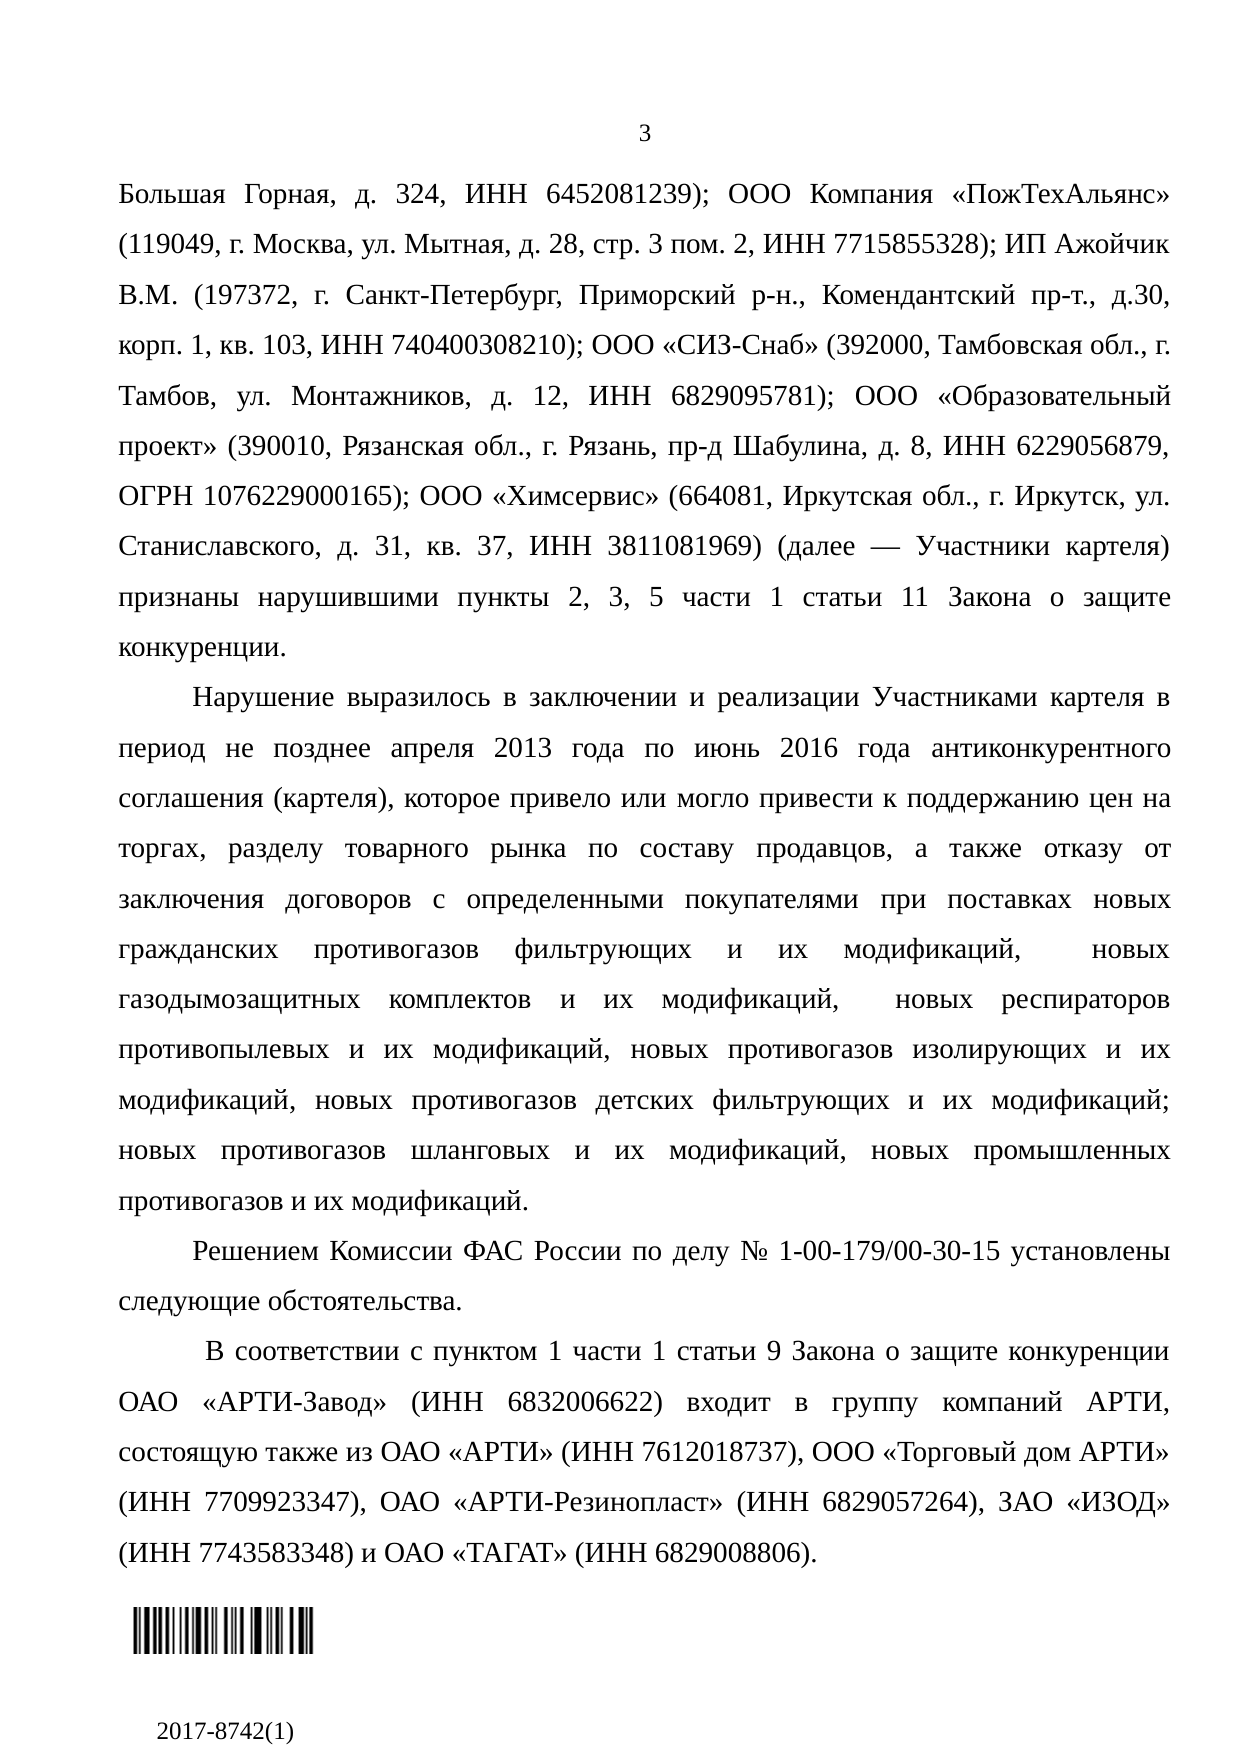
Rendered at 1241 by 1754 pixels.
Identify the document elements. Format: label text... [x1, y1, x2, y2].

picture [118, 1607, 331, 1654]
text Решением Комиссии ФАС России по делу № 1-00-179/00-30-15 установлены следующие обстоятельства. [118, 1233, 1171, 1317]
text В соответствии с пунктом 1 части 1 статьи 9 Закона о защите конкуренции ОАО «АРТИ-Завод» (ИНН 6832006622) входит в группу компаний АРТИ, состоящую также из ОАО «АРТИ» (ИНН 7612018737), ООО «Торговый дом АРТИ» (ИНН 7709923347), ОАО «АРТИ-Резинопласт» (ИНН 6829057264), ЗАО «ИЗОД» (ИНН 7743583348) и ОАО «ТАГАТ» (ИНН 6829008806). [118, 1333, 1171, 1568]
text Большая Горная, д. 324, ИНН 6452081239); ООО Компания «ПожТехАльянс» (119049, г. Москва, ул. Мытная, д. 28, стр. 3 пом. 2, ИНН 7715855328); ИП Ажойчик В.М. (197372, г. Санкт-Петербург, Приморский р-н., Комендантский пр-т., д.30, корп. 1, кв. 103, ИНН 740400308210); ООО «СИЗ-Снаб» (392000, Тамбовская обл., г. Тамбов, ул. Монтажников, д. 12, ИНН 6829095781); ООО «Образовательный проект» (390010, Рязанская обл., г. Рязань, пр-д Шабулина, д. 8, ИНН 6229056879, ОГРН 1076229000165); ООО «Химсервис» (664081, Иркутская обл., г. Иркутск, ул. Станиславского, д. 31, кв. 37, ИНН 3811081969) (далее — Участники картеля) признаны нарушившими пункты 2, 3, 5 части 1 статьи 11 Закона о защите конкуренции. [118, 176, 1171, 663]
text Нарушение выразилось в заключении и реализации Участниками картеля в период не позднее апреля 2013 года по июнь 2016 года антиконкурентного соглашения (картеля), которое привело или могло привести к поддержанию цен на торгах, разделу товарного рынка по составу продавцов, а также отказу от заключения договоров с определенными покупателями при поставках новых гражданских противогазов фильтрующих и их модификаций, новых газодымозащитных комплектов и их модификаций, новых респираторов противопылевых и их модификаций, новых противогазов изолирующих и их модификаций, новых противогазов детских фильтрующих и их модификаций; новых противогазов шланговых и их модификаций, новых промышленных противогазов и их модификаций. [118, 679, 1171, 1216]
